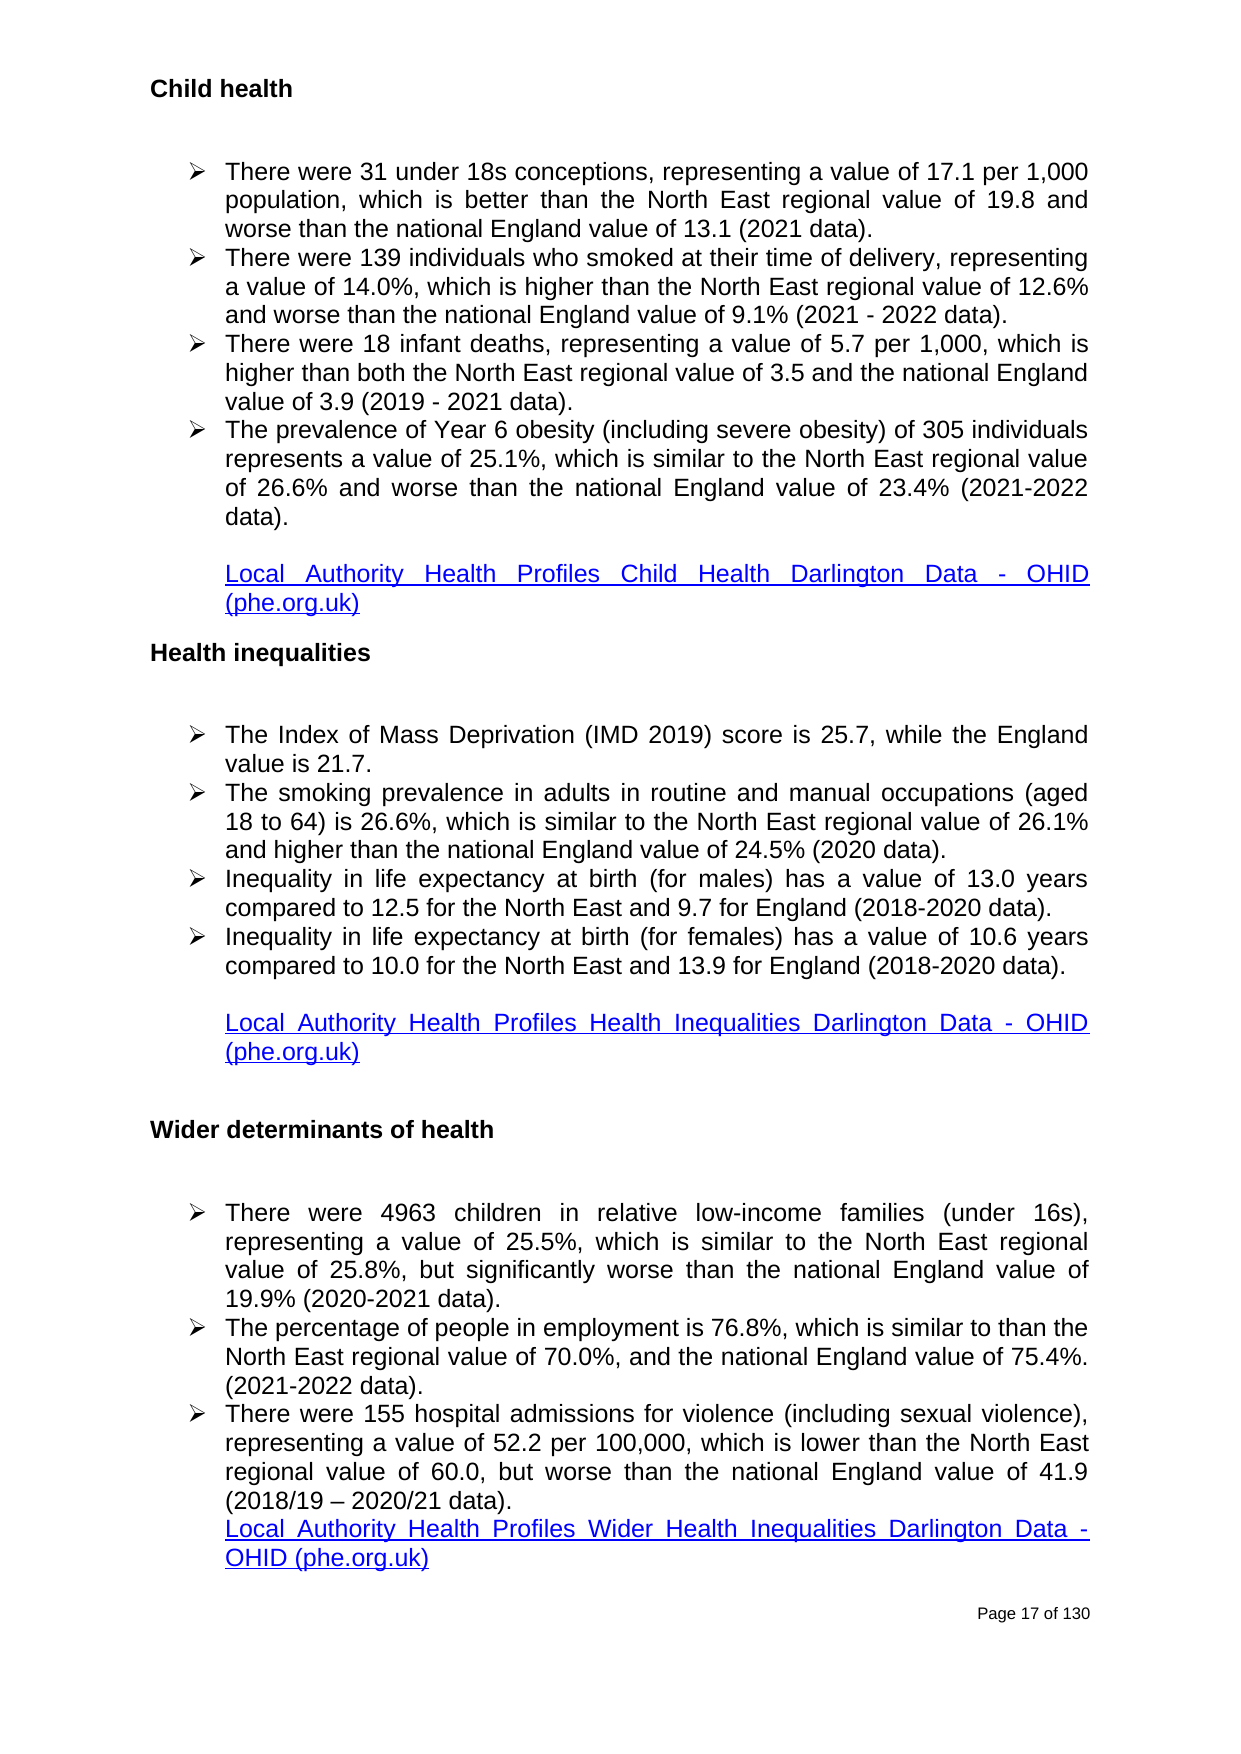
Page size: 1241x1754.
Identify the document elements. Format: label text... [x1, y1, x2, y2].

text (phe.org.uk) [225, 586, 1090, 617]
list The Index of Mass Deprivation (IMD 2019) score is 25.7, while the England value is 21.7. [187, 720, 1090, 778]
list (phe.org.uk) [225, 1034, 1090, 1066]
list The percentage of people in employment is 76.8%, which is similar to than the North East regional value of 70.0%, and the national England value of 75.4%.(2021-2022 data). [187, 1313, 1090, 1399]
list There were 155 hospital admissions for violence (including sexual violence), representing a value of 52.2 per 100,000, which is lower than the North East regional value of 60.0, but worse than the national England value of 41.9 (2018/19 – 2020/21 data). [187, 1399, 1090, 1514]
subtitle Health inequalities [150, 638, 1090, 666]
list Local Authority Health Profiles Wider Health Inequalities Darlington Data [225, 1514, 1090, 1539]
text Local Authority Health Profiles Child Health Darlington Data - OHID [225, 559, 1090, 584]
list Inequality in life expectancy at birth (for males) has a value of 13.0 years compared to 12.5 for the North East and 9.7 for England (2018-2020 data). [187, 864, 1090, 922]
list - OHID (phe.org.uk) [225, 1541, 1090, 1572]
list The smoking prevalence in adults in routine and manual occupations (aged 18 to 64) is 26.6%, which is similar to the North East regional value of 26.1% and higher than the national England value of 24.5% (2020 data). [187, 778, 1090, 864]
subtitle Wider determinants of health [150, 1115, 1090, 1144]
list There were 18 infant deaths, representing a value of 5.7 per 1,000, which is higher than both the North East regional value of 3.5 and the national England value of 3.9 (2019 - 2021 data). [187, 329, 1090, 416]
subtitle Child health [150, 74, 1090, 103]
list Local Authority Health Profiles Health Inequalities Darlington Data - OHID [225, 1008, 1090, 1033]
list The prevalence of Year 6 obesity (including severe obesity) of 305 individuals represents a value of 25.1%, which is similar to the North East regional value of 26.6% and worse than the national England value of 23.4% (2021-2022 data). [187, 416, 1090, 531]
list There were 4963 children in relative low-income families (under 16s), representing a value of 25.5%, which is similar to the North East regional value of 25.8%, but significantly worse than the national England value of 19.9% (2020-2021 data). [187, 1198, 1090, 1313]
list There were 139 individuals who smoked at their time of delivery, representing a value of 14.0%, which is higher than the North East regional value of 12.6% and worse than the national England value of 9.1% (2021 - 2022 data). [187, 243, 1090, 329]
list There were 31 under 18s conceptions, representing a value of 17.1 per 1,000 population, which is better than the North East regional value of 19.8 and worse than the national England value of 13.1 (2021 data). [187, 156, 1090, 243]
list Inequality in life expectancy at birth (for females) has a value of 10.6 years compared to 10.0 for the North East and 13.9 for England (2018-2020 data). [187, 922, 1090, 979]
